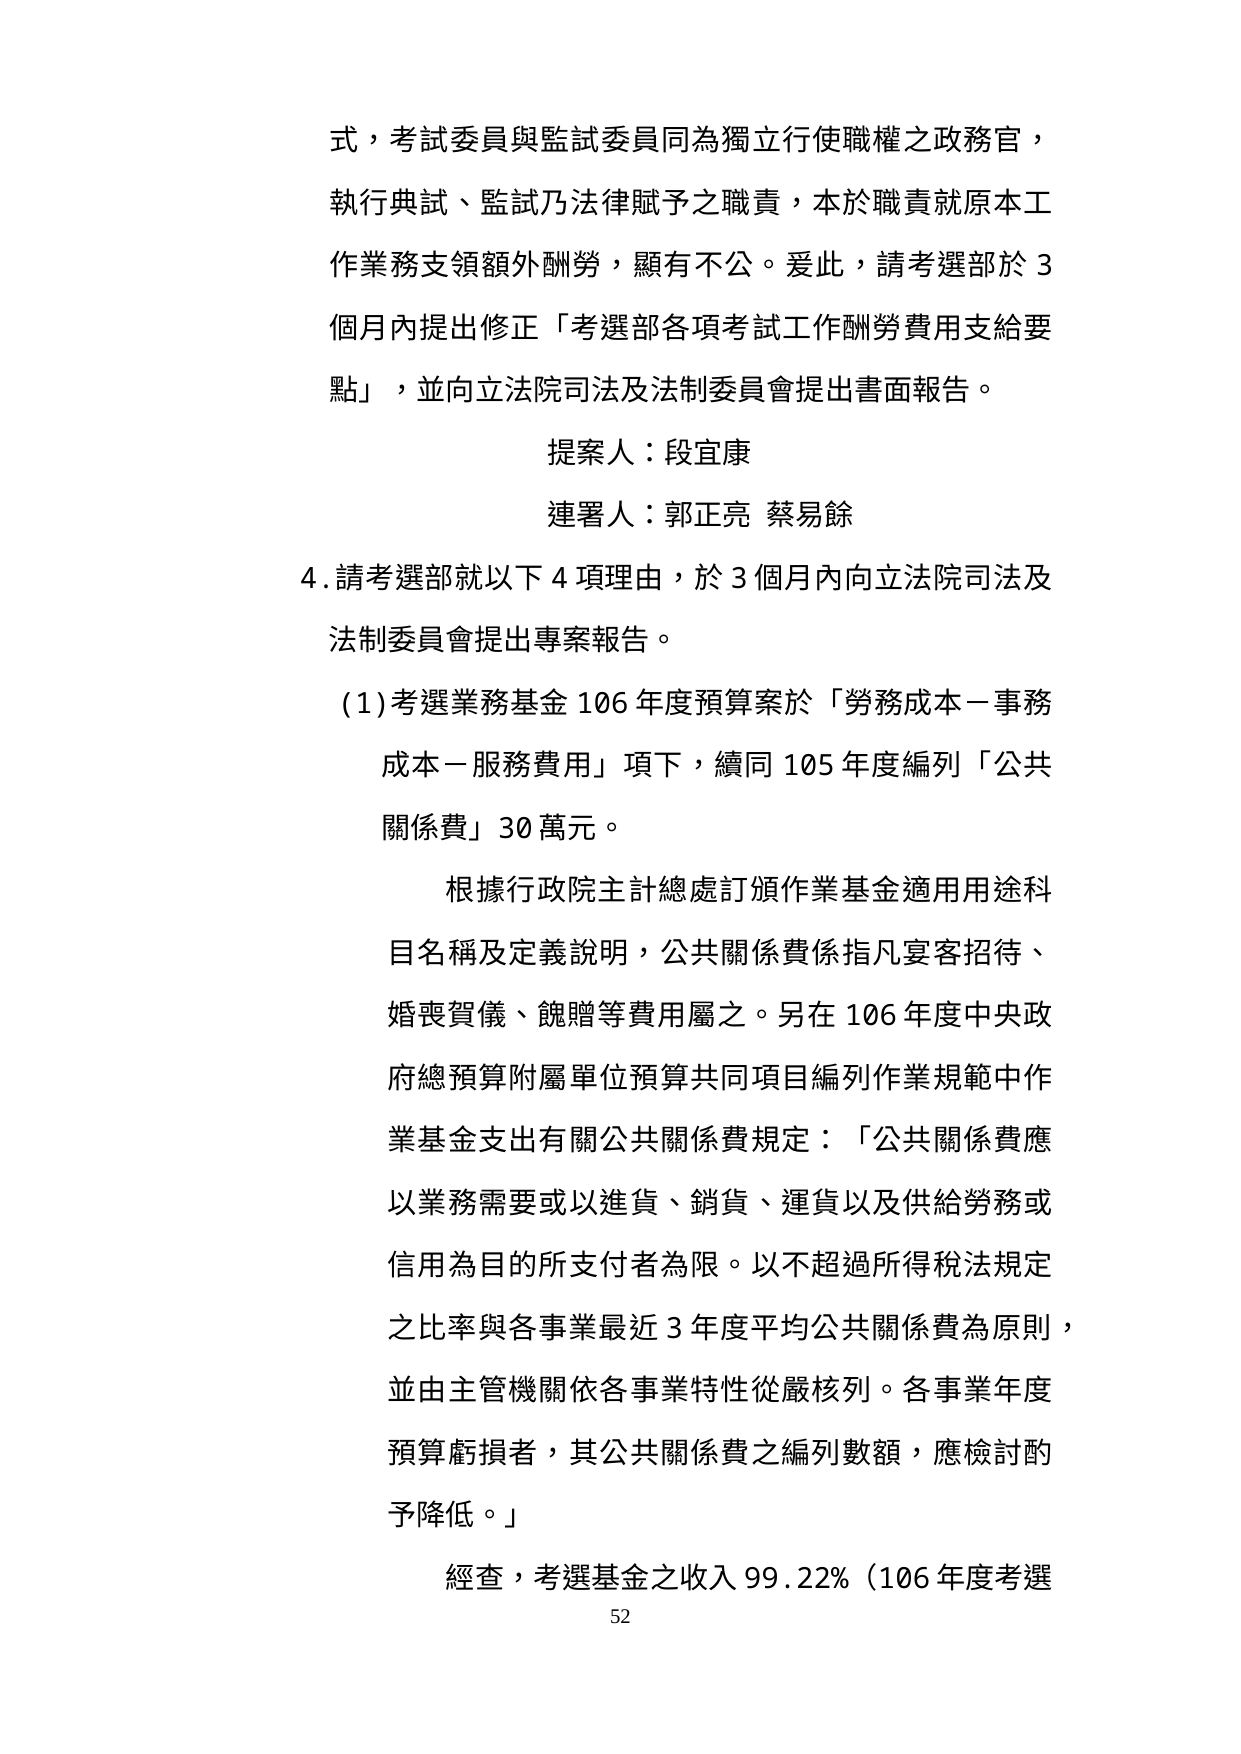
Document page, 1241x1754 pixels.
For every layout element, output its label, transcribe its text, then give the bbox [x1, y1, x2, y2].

text 根據行政院主計總處訂頒作業基金適用用途科目名稱及定義說明，公共關係費係指凡宴客招待、婚喪賀儀、餽贈等費用屬之。另在106年度中央政府總預算附屬單位預算共同項目編列作業規範中作業基金支出有關公共關係費規定：「公共關係費應以業務需要或以進貨、銷貨、運貨以及供給勞務或信用為目的所支付者為限。以不超過所得稅法規定之比率與各事業最近3年度平均公共關係費為原則，並由主管機關依各事業特性從嚴核列。各事業年度預算虧損者，其公共關係費之編列數額，應檢討酌予降低。」 [387, 846, 1053, 1534]
text 提案人：段宜康 [547, 409, 1053, 471]
text 連署人：郭正亮 蔡易餘 [547, 471, 1053, 534]
text 式，考試委員與監試委員同為獨立行使職權之政務官，執行典試、監試乃法律賦予之職責，本於職責就原本工作業務支領額外酬勞，顯有不公。爰此，請考選部於3個月內提出修正「考選部各項考試工作酬勞費用支給要點」，並向立法院司法及法制委員會提出書面報告。 [300, 96, 1053, 409]
text (1)考選業務基金106年度預算案於「勞務成本－事務成本－服務費用」項下，續同105年度編列「公共關係費」30萬元。 [337, 659, 1053, 846]
text 經查，考選基金之收入99.22%（106年度考選 [387, 1534, 1053, 1596]
text 4.請考選部就以下4項理由，於3個月內向立法院司法及法制委員會提出專案報告。 [299, 534, 1053, 659]
